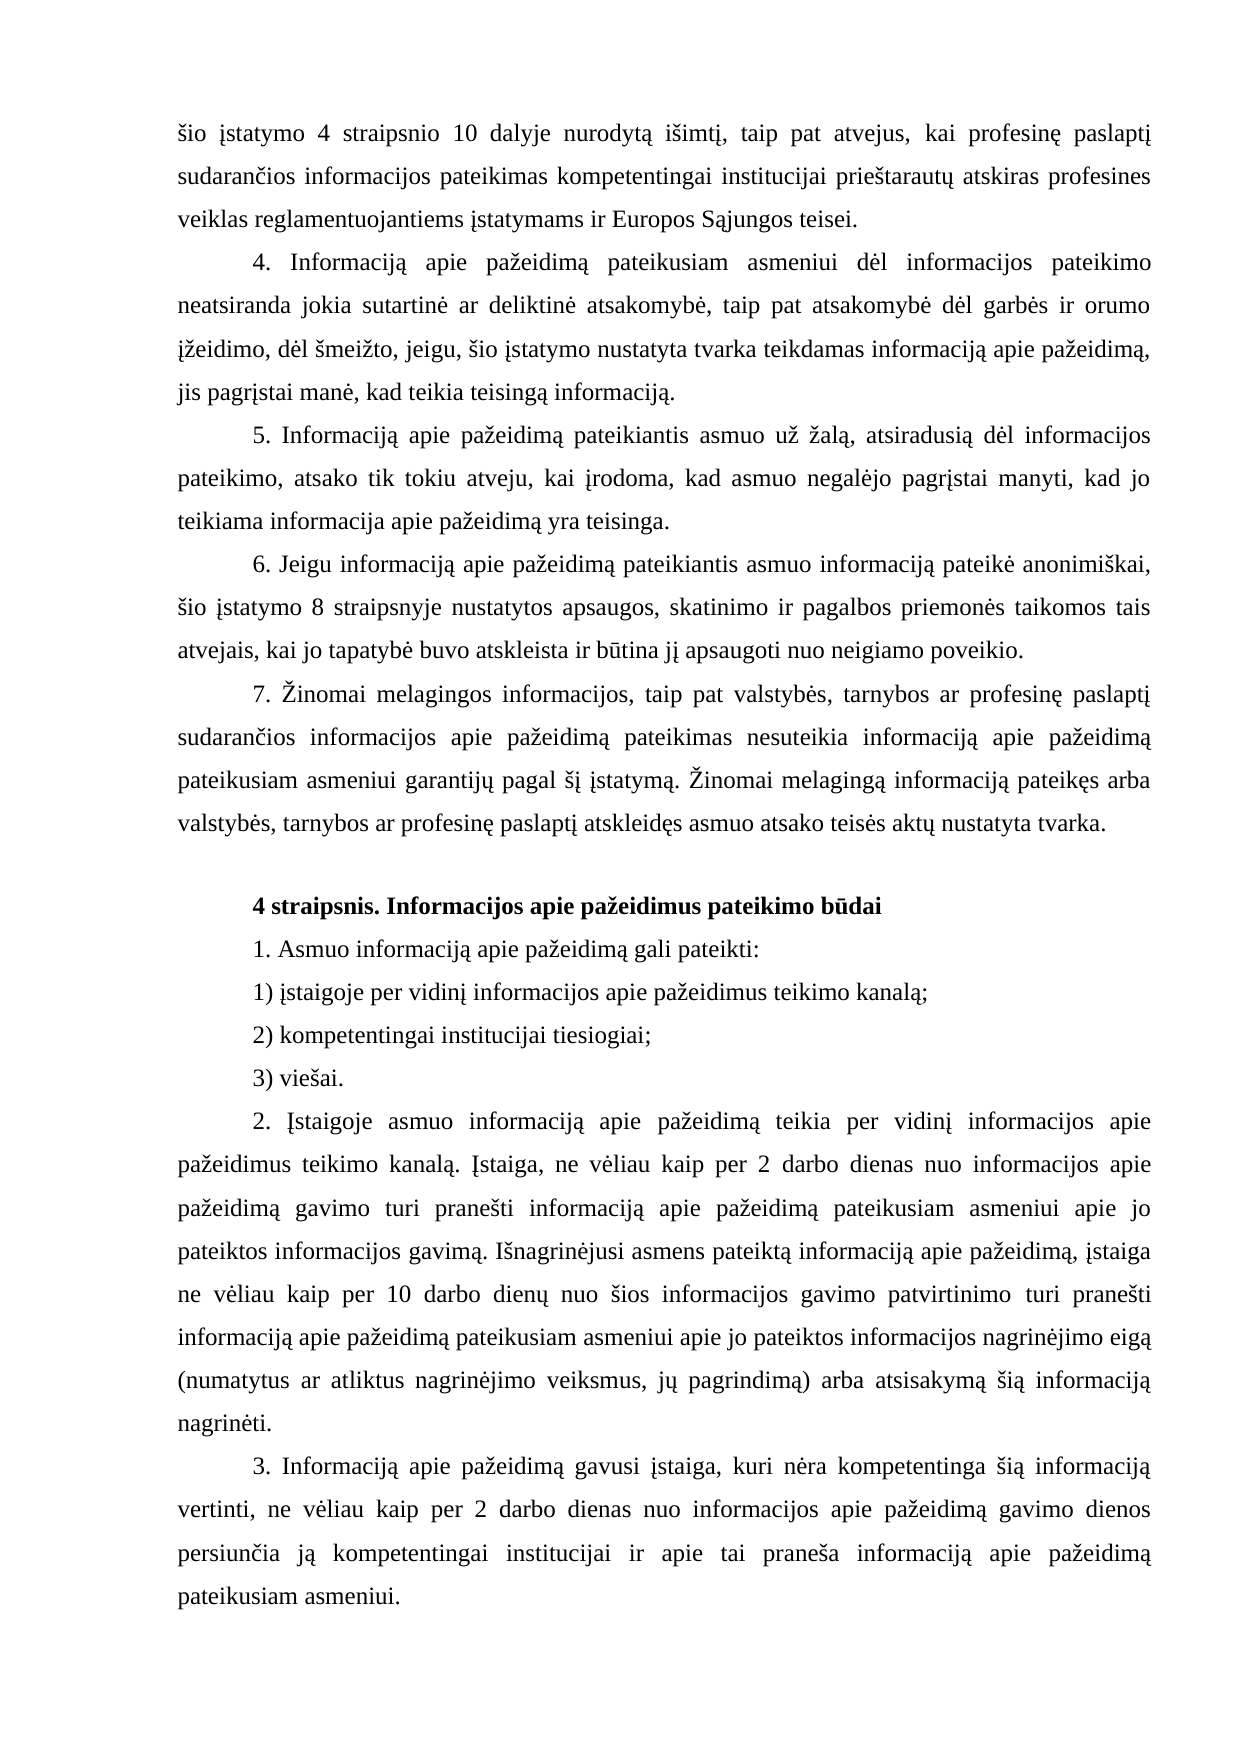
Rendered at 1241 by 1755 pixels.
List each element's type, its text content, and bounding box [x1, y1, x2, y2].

text 6. Jeigu informaciją apie pažeidimą pateikiantis asmuo informaciją pateikė anonimiškai, šio įstatymo 8 straipsnyje nustatytos apsaugos, skatinimo ir pagalbos priemonės taikomos tais atvejais, kai jo tapatybė buvo atskleista ir būtina jį apsaugoti nuo neigiamo poveikio. [177, 549, 1152, 664]
text 7. Žinomai melagingos informacijos, taip pat valstybės, tarnybos ar profesinę paslaptį sudarančios informacijos apie pažeidimą pateikimas nesuteikia informaciją apie pažeidimą pateikusiam asmeniui garantijų pagal šį įstatymą. Žinomai melagingą informaciją pateikęs arba valstybės, tarnybos ar profesinę paslaptį atskleidęs asmuo atsako teisės aktų nustatyta tvarka. [177, 679, 1152, 837]
text 2. Įstaigoje asmuo informaciją apie pažeidimą teikia per vidinį informacijos apie pažeidimus teikimo kanalą. Įstaiga, ne vėliau kaip per 2 darbo dienas nuo informacijos apie pažeidimą gavimo turi pranešti informaciją apie pažeidimą pateikusiam asmeniui apie jo pateiktos informacijos gavimą. Išnagrinėjusi asmens pateiktą informaciją apie pažeidimą, įstaiga ne vėliau kaip per 10 darbo dienų nuo šios informacijos gavimo patvirtinimo turi pranešti informaciją apie pažeidimą pateikusiam asmeniui apie jo pateiktos informacijos nagrinėjimo eigą (numatytus ar atliktus nagrinėjimo veiksmus, jų pagrindimą) arba atsisakymą šią informaciją nagrinėti. [177, 1106, 1152, 1437]
text 3) viešai. [177, 1063, 1152, 1092]
text šio įstatymo 4 straipsnio 10 dalyje nurodytą išimtį, taip pat atvejus, kai profesinę paslaptį sudarančios informacijos pateikimas kompetentingai institucijai prieštarautų atskiras profesines veiklas reglamentuojantiems įstatymams ir Europos Sąjungos teisei. [177, 118, 1152, 233]
text 5. Informaciją apie pažeidimą pateikiantis asmuo už žalą, atsiradusią dėl informacijos pateikimo, atsako tik tokiu atveju, kai įrodoma, kad asmuo negalėjo pagrįstai manyti, kad jo teikiama informacija apie pažeidimą yra teisinga. [177, 420, 1152, 535]
text 4. Informaciją apie pažeidimą pateikusiam asmeniui dėl informacijos pateikimo neatsiranda jokia sutartinė ar deliktinė atsakomybė, taip pat atsakomybė dėl garbės ir orumo įžeidimo, dėl šmeižto, jeigu, šio įstatymo nustatyta tvarka teikdamas informaciją apie pažeidimą, jis pagrįstai manė, kad teikia teisingą informaciją. [177, 247, 1152, 406]
text 1) įstaigoje per vidinį informacijos apie pažeidimus teikimo kanalą; [177, 977, 1152, 1006]
text 1. Asmuo informaciją apie pažeidimą gali pateikti: [177, 934, 1152, 963]
text 2) kompetentingai institucijai tiesiogiai; [177, 1020, 1152, 1049]
text 3. Informaciją apie pažeidimą gavusi įstaiga, kuri nėra kompetentinga šią informaciją vertinti, ne vėliau kaip per 2 darbo dienas nuo informacijos apie pažeidimą gavimo dienos persiunčia ją kompetentingai institucijai ir apie tai praneša informaciją apie pažeidimą pateikusiam asmeniui. [177, 1451, 1152, 1609]
text 4 straipsnis. Informacijos apie pažeidimus pateikimo būdai [177, 891, 1152, 919]
